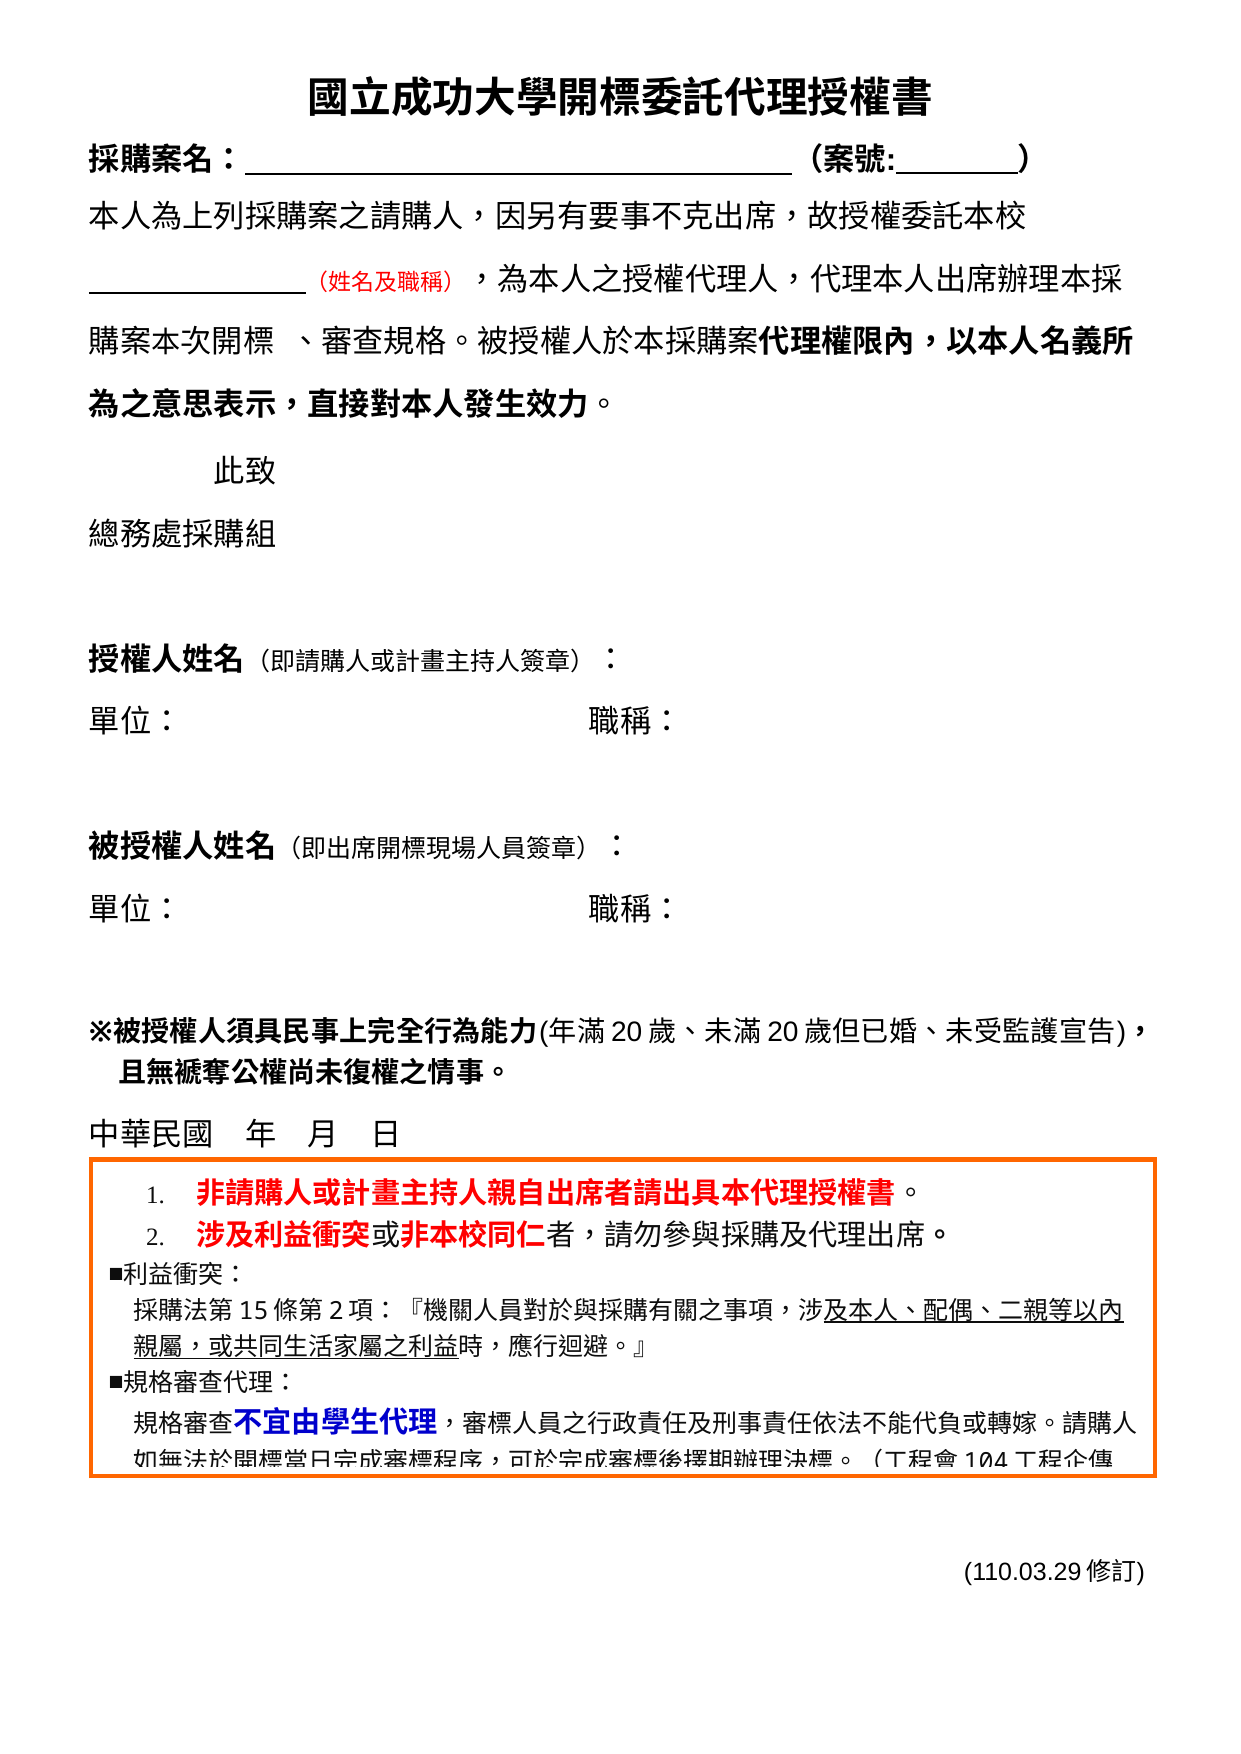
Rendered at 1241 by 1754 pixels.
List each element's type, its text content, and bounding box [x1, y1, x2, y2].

text 中華民國 年 月 日 [89, 1090, 1152, 1153]
text ※被授權人須具民事上完全行為能力(年滿20歲、未滿20歲但已婚、未受監護宣告)，且無褫奪公權尚未復權之情事。 [89, 1009, 1127, 1090]
text （姓名及職稱），為本人之授權代理人，代理本人出席辦理本採購案本次開標 、審查規格。被授權人於本採購案代理權限內，以本人名義所為之意思表示，直接對本人發生效力。 [89, 240, 1152, 427]
text [89, 1153, 1152, 1157]
text ■利益衝突： [108, 1254, 1138, 1290]
text 國立成功大學開標委託代理授權書 [89, 52, 1152, 115]
text 本人為上列採購案之請購人，因另有要事不克出席，故授權委託本校 [89, 177, 1152, 240]
text [93, 1162, 1153, 1474]
text 被授權人姓名（即出席開標現場人員簽章）： [89, 802, 1152, 865]
text 採購案名： （案號: ） [89, 115, 1152, 177]
list 涉及利益衝突或非本校同仁者，請勿參與採購及代理出席。 [146, 1212, 1138, 1254]
text 總務處採購組 [89, 490, 1152, 552]
text (110.03.29修訂) [89, 1478, 1152, 1590]
text 此致 [89, 427, 1152, 490]
text ■規格審查代理： [108, 1363, 1138, 1399]
text 授權人姓名（即請購人或計畫主持人簽章）： [89, 615, 1152, 677]
text 單位： 職稱： [89, 677, 1152, 740]
text 規格審查不宜由學生代理，審標人員之行政責任及刑事責任依法不能代負或轉嫁。請購人如無法於開標當日完成審標程序，可於完成審標後擇期辦理決標。（工程會104工程企傳字第F1040431號傳真信函） [133, 1399, 1138, 1466]
text 採購法第15條第2項：『機關人員對於與採購有關之事項，涉及本人、配偶、二親等以內親屬，或共同生活家屬之利益時，應行迴避。』 [133, 1290, 1138, 1363]
list 非請購人或計畫主持人親自出席者請出具本代理授權書。 [146, 1169, 1138, 1212]
text 單位： 職稱： [89, 865, 1152, 927]
